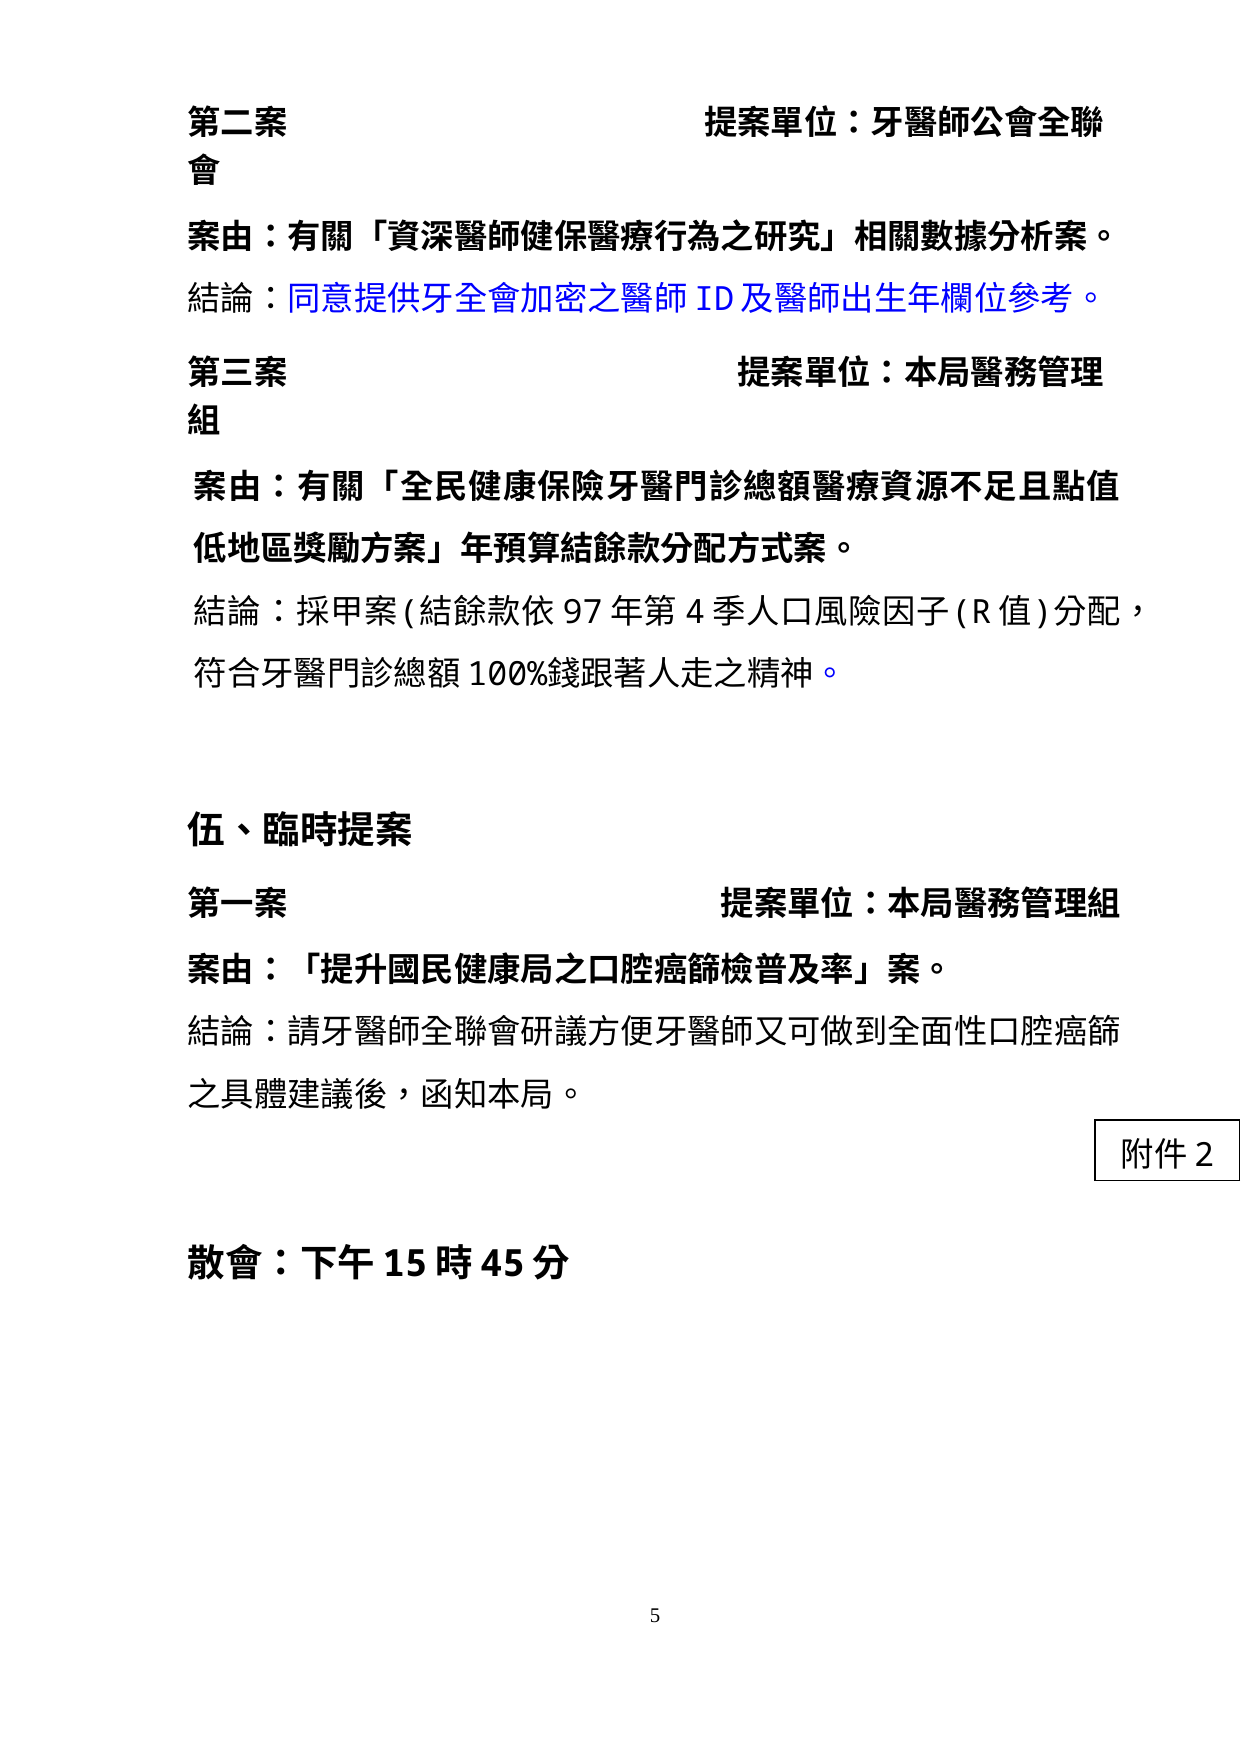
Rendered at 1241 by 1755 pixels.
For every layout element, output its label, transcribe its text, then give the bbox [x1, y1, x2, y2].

text [1096, 1121, 1239, 1180]
text 結論：同意提供牙全會加密之醫師ID及醫師出生年欄位參考。 [187, 254, 1122, 317]
text 案由：「提升國民健康局之口腔癌篩檢普及率」案。 [187, 925, 1122, 988]
text 案由：有關「資深醫師健保醫療行為之研究」相關數據分析案。 [187, 192, 1122, 254]
text 第一案 提案單位：本局醫務管理組 [187, 877, 1122, 925]
text 伍、臨時提案 [187, 800, 1122, 854]
text 第二案 提案單位：牙醫師公會全聯會 [187, 96, 1122, 192]
text 案由：有關「全民健康保險牙醫門診總額醫療資源不足且點值低地區獎勵方案」年預算結餘款分配方式案。 [194, 442, 1122, 567]
text 第三案 提案單位：本局醫務管理組 [187, 346, 1122, 442]
text 結論：請牙醫師全聯會研議方便牙醫師又可做到全面性口腔癌篩之具體建議後，函知本局。 [187, 988, 1122, 1113]
text 散會：下午15時45分 [187, 1233, 1122, 1288]
text 結論：採甲案(結餘款依97年第4季人口風險因子(R值)分配，符合牙醫門診總額100%錢跟著人走之精神。 [194, 567, 1122, 692]
text 附件2 [1111, 1128, 1224, 1172]
